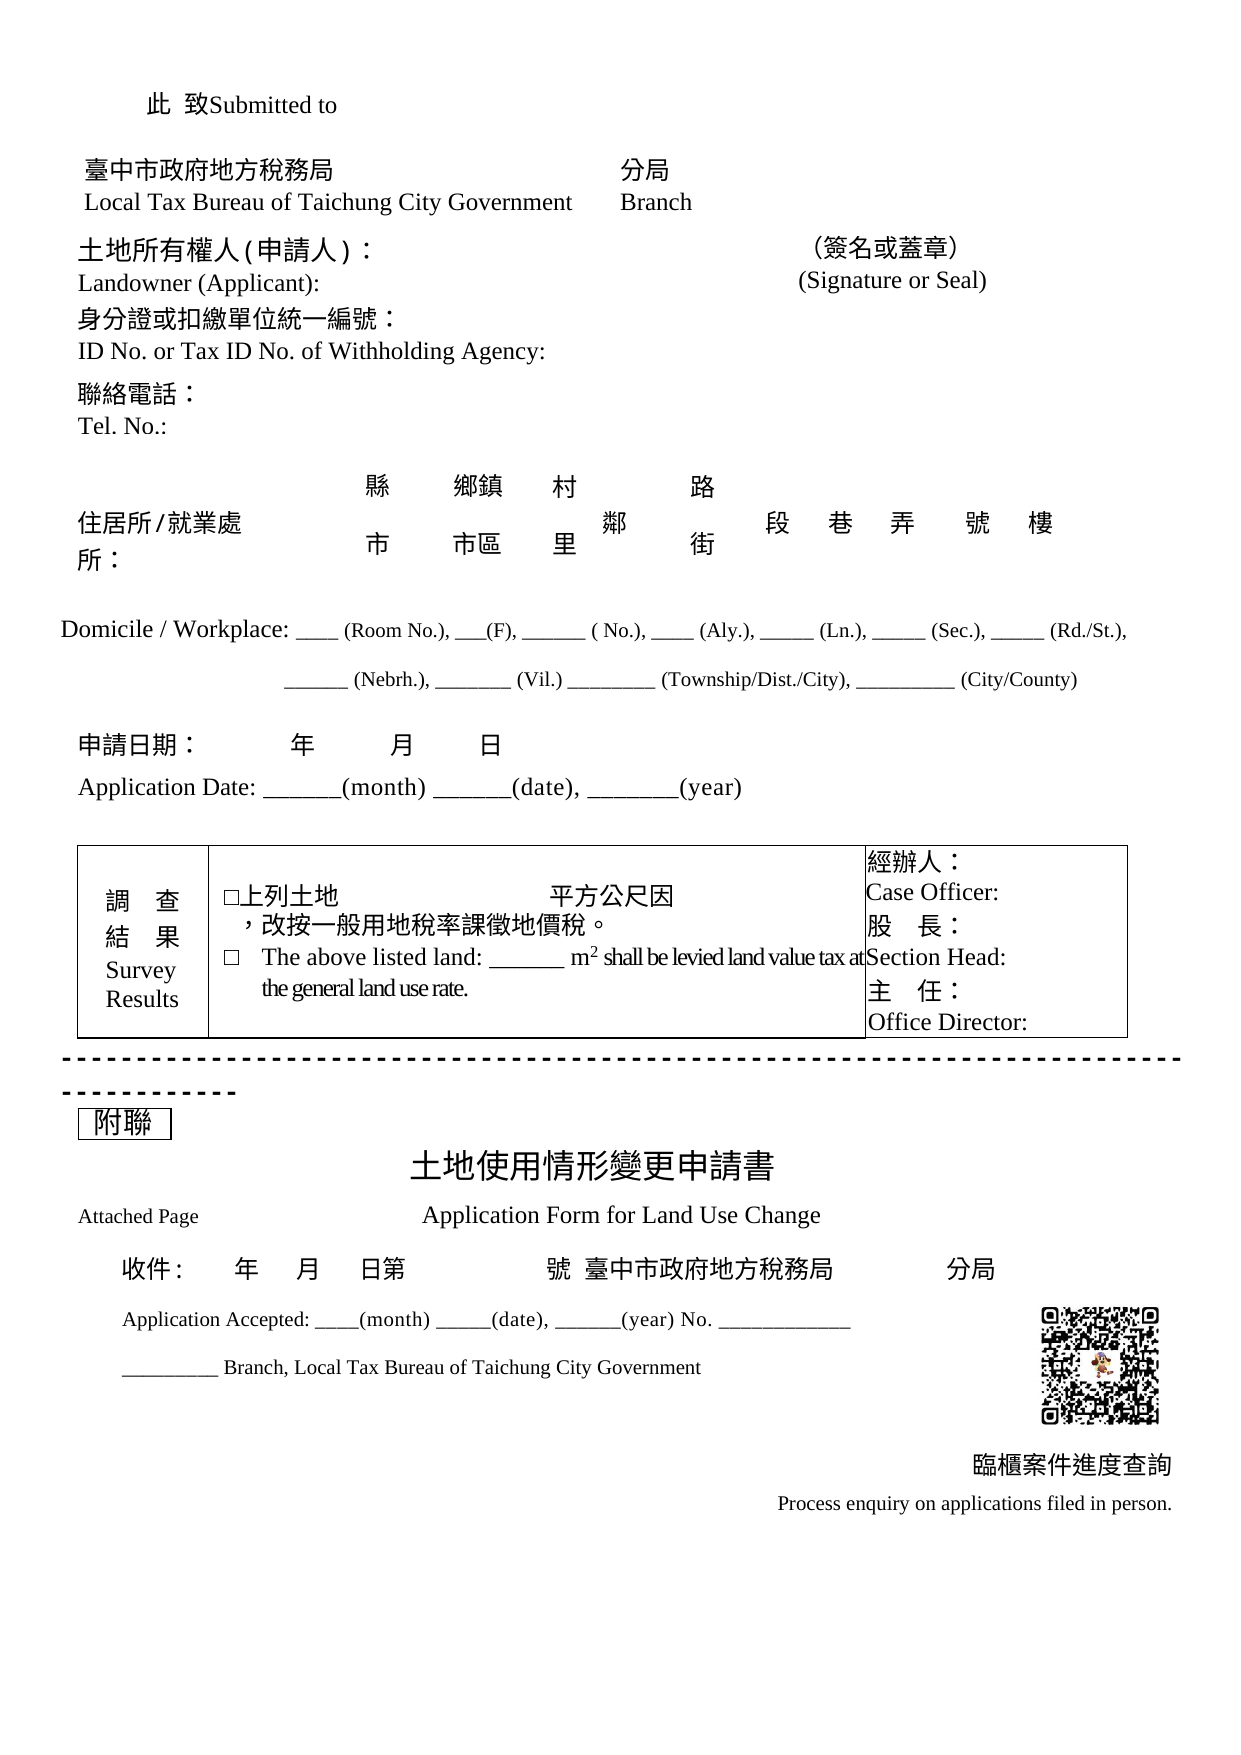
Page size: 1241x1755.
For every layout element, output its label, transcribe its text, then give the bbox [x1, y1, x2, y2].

text 住居所/就業處所： [78, 504, 290, 576]
text 申請日期： 年 月 日 [78, 725, 1184, 761]
text 此 致Submitted to [146, 84, 1184, 120]
text 村 路 [553, 468, 1184, 504]
table_cell [712, 375, 788, 433]
text Domicile / Workplace: ____ (Room No.), ___(F), ______ ( No.), ____ (Aly.), _____ (Ln.), _____ (Sec.), _____ (Rd./St.), ______ (Nebrh.), _______ (Vil.) ________ (Township/Dist./City), _________ (City/County) [60, 614, 1184, 691]
table_cell 身分證或扣繳單位統一編號： ID No. or Tax ID No. of Withholding Agency: [72, 300, 586, 374]
table_cell [707, 229, 712, 300]
table_cell [586, 300, 707, 374]
table_cell [788, 375, 1090, 433]
text Attached Page Application Form for Land Use Change [78, 1201, 1184, 1230]
table_header [707, 150, 1028, 229]
text 縣 鄉鎮 [48, 466, 503, 502]
text 街 段 巷 弄 號 樓 [690, 504, 1184, 561]
text Process enquiry on applications filed in person. [48, 1491, 1172, 1515]
table_cell 聯絡電話： Tel. No.: [72, 375, 586, 433]
table_header [1028, 150, 1090, 229]
text Application Date: ______(month) ______(date), _______(year) [78, 772, 1184, 801]
table_cell [707, 375, 712, 433]
table_header 臺中市政府地方稅務局 Local Tax Bureau of Taichung City Government [72, 150, 586, 229]
text Application Accepted: ____(month) _____(date), ______(year) No. ____________ _________ Branch, Local Tax Bureau of Taichung City Government [122, 1307, 1032, 1379]
text 市 市區 里 鄰 [365, 504, 628, 561]
table_cell [712, 300, 788, 374]
text 收件: 年 月 日第 號 臺中市政府地方稅務局 分局 [121, 1249, 1184, 1286]
table_cell [586, 375, 707, 433]
table_cell [712, 229, 788, 300]
table_header 調 查 結 果 Survey Results [78, 846, 208, 1037]
text 臨櫃案件進度查詢 [48, 1446, 1172, 1482]
text --------------------------------------------------------------------------------------- [59, 1040, 1184, 1108]
table_header 分局 Branch [586, 150, 707, 229]
table_cell （簽名或蓋章） (Signature or Seal) [788, 229, 1090, 300]
table_cell 土地所有權人(申請人)： Landowner (Applicant): [72, 229, 586, 300]
text 土地使用情形變更申請書 [409, 1140, 1184, 1188]
table_cell [586, 229, 707, 300]
table_cell [788, 300, 1090, 374]
text 附聯 [94, 1109, 170, 1139]
table_header □上列土地 平方公尺因 ，改按一般用地稅率課徵地價稅。 The above listed land: ______ m2 shall be levied land value tax at the general land use rate. [209, 846, 865, 1037]
table_header 經辦人： Case Officer: 股 長： Section Head: 主 任： Office Director: [866, 846, 1127, 1037]
table_cell [707, 300, 712, 374]
